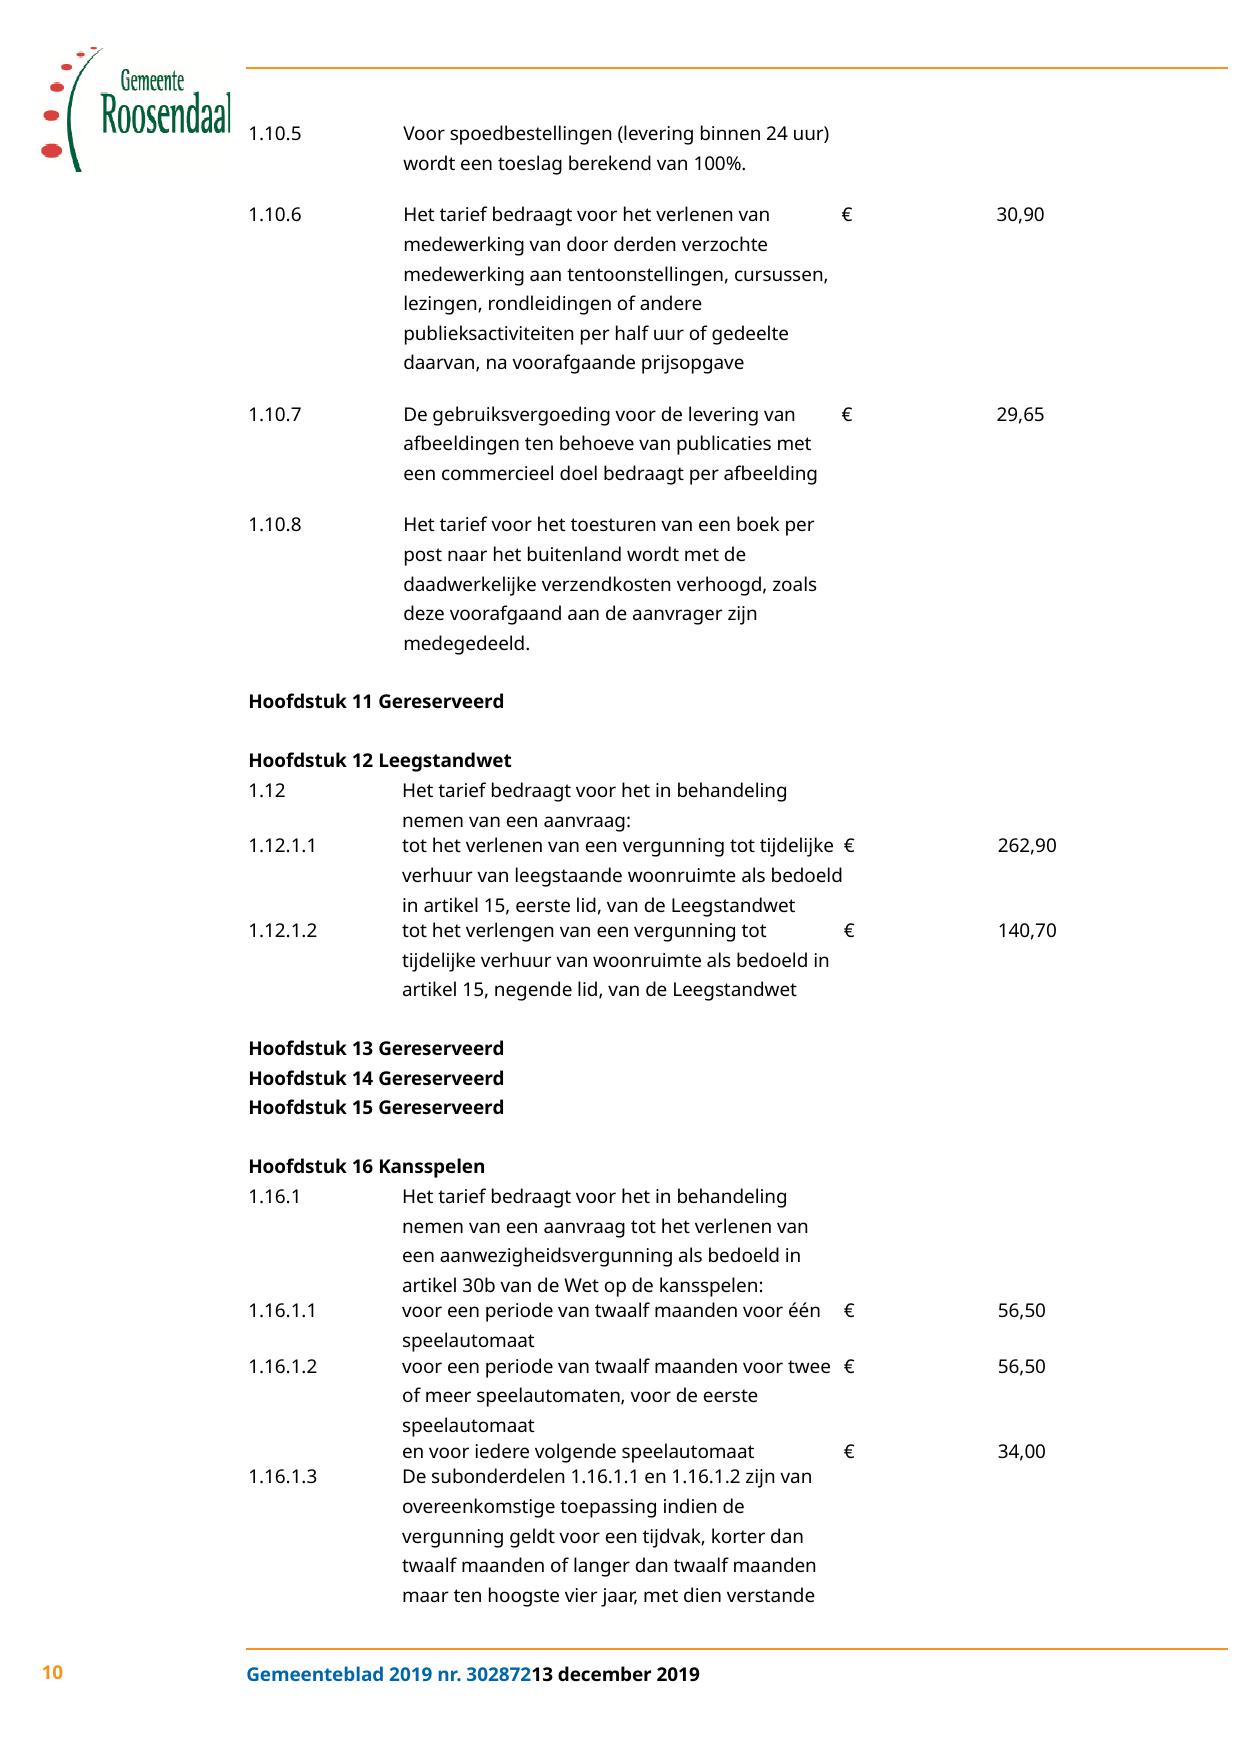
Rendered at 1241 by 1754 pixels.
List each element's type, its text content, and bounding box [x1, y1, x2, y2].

table_header 1.12 [248, 777, 402, 833]
table_header Het tarief bedraagt voor het in behandeling nemen van een aanvraag tot het verlenen van een aanwezigheidsvergunning als bedoeld in artikel 30b van de Wet op de kansspelen: [402, 1183, 844, 1298]
table_cell 1.16.1.2 [248, 1353, 402, 1438]
table_cell [403, 375, 841, 401]
table_cell 56,50 [998, 1353, 1152, 1438]
table_cell [996, 486, 1152, 512]
table_cell [998, 1464, 1152, 1608]
table_cell tot het verlengen van een vergunning tot tijdelijke verhuur van woonruimte als bedoeld in artikel 15, negende lid, van de Leegstandwet [402, 918, 844, 1002]
text Hoofdstuk 13 Gereserveerd [248, 1035, 1152, 1061]
table_cell € [844, 918, 998, 1002]
table_cell € [841, 401, 996, 486]
table_header [844, 777, 998, 833]
table_cell en voor iedere volgende speelautomaat [402, 1438, 844, 1464]
table_cell [248, 486, 403, 512]
table_cell € [844, 1438, 998, 1464]
table_cell 1.16.1.1 [248, 1298, 402, 1353]
table_cell 1.16.1.3 [248, 1464, 402, 1608]
table_cell € [844, 1298, 998, 1353]
table_cell 34,00 [998, 1438, 1152, 1464]
table_cell € [844, 1353, 998, 1438]
table_cell 140,70 [998, 918, 1152, 1002]
table_cell [248, 95, 403, 121]
table_cell [841, 486, 996, 512]
table_cell Het tarief bedraagt voor het verlenen van medewerking van door derden verzochte medewerking aan tentoonstellingen, cursussen, lezingen, rondleidingen of andere publieksactiviteiten per half uur of gedeelte daarvan, na voorafgaande prijsopgave [403, 202, 841, 375]
table_cell [844, 1464, 998, 1608]
text Hoofdstuk 16 Kansspelen [248, 1153, 1152, 1179]
table_header [998, 1183, 1152, 1298]
table_cell 30,90 [996, 202, 1152, 375]
table_cell [403, 486, 841, 512]
table_cell [248, 1438, 402, 1464]
table_cell voor een periode van twaalf maanden voor één speelautomaat [402, 1298, 844, 1353]
text Hoofdstuk 14 Gereserveerd [248, 1065, 1152, 1091]
table_cell [248, 375, 403, 401]
table_header Het tarief bedraagt voor het in behandeling nemen van een aanvraag: [402, 777, 844, 833]
table_cell voor een periode van twaalf maanden voor twee of meer speelautomaten, voor de eerste speelautomaat [402, 1353, 844, 1438]
table_cell Het tarief voor het toesturen van een boek per post naar het buitenland wordt met de daadwerkelijke verzendkosten verhoogd, zoals deze voorafgaand aan de aanvrager zijn medegedeeld. [403, 512, 841, 656]
table_cell 1.10.5 [248, 121, 403, 176]
table_cell [996, 512, 1152, 656]
table_cell [841, 512, 996, 656]
text Hoofdstuk 12 Leegstandwet [248, 748, 1152, 773]
table_cell [996, 176, 1152, 202]
table_cell [403, 95, 841, 121]
table_cell 1.10.7 [248, 401, 403, 486]
table_cell De gebruiksvergoeding voor de levering van afbeeldingen ten behoeve van publicaties met een commercieel doel bedraagt per afbeelding [403, 401, 841, 486]
text Hoofdstuk 15 Gereserveerd [248, 1094, 1152, 1120]
table_cell [841, 176, 996, 202]
table_header [998, 777, 1152, 833]
table_cell 1.12.1.1 [248, 833, 402, 917]
table_cell 1.10.8 [248, 512, 403, 656]
table_cell € [844, 833, 998, 917]
table_cell € [841, 202, 996, 375]
table_cell [403, 176, 841, 202]
table_cell 1.12.1.2 [248, 918, 402, 1002]
table_cell 262,90 [998, 833, 1152, 917]
table_cell tot het verlenen van een vergunning tot tijdelijke verhuur van leegstaande woonruimte als bedoeld in artikel 15, eerste lid, van de Leegstandwet [402, 833, 844, 917]
table_header [844, 1183, 998, 1298]
text Hoofdstuk 11 Gereserveerd [248, 688, 1152, 714]
table_cell [841, 375, 996, 401]
table_cell [996, 121, 1152, 176]
table_cell [841, 121, 996, 176]
table_cell 56,50 [998, 1298, 1152, 1353]
table_header 1.16.1 [248, 1183, 402, 1298]
table_cell Voor spoedbestellingen (levering binnen 24 uur) wordt een toeslag berekend van 100%. [403, 121, 841, 176]
table_cell 1.10.6 [248, 202, 403, 375]
table_cell [841, 95, 996, 121]
table_cell 29,65 [996, 401, 1152, 486]
table_cell [996, 375, 1152, 401]
picture [41, 47, 231, 172]
table_cell [248, 176, 403, 202]
table_cell De subonderdelen 1.16.1.1 en 1.16.1.2 zijn van overeenkomstige toepassing indien de vergunning geldt voor een tijdvak, korter dan twaalf maanden of langer dan twaalf maanden maar ten hoogste vier jaar, met dien verstande [402, 1464, 844, 1608]
table_cell [996, 95, 1152, 121]
